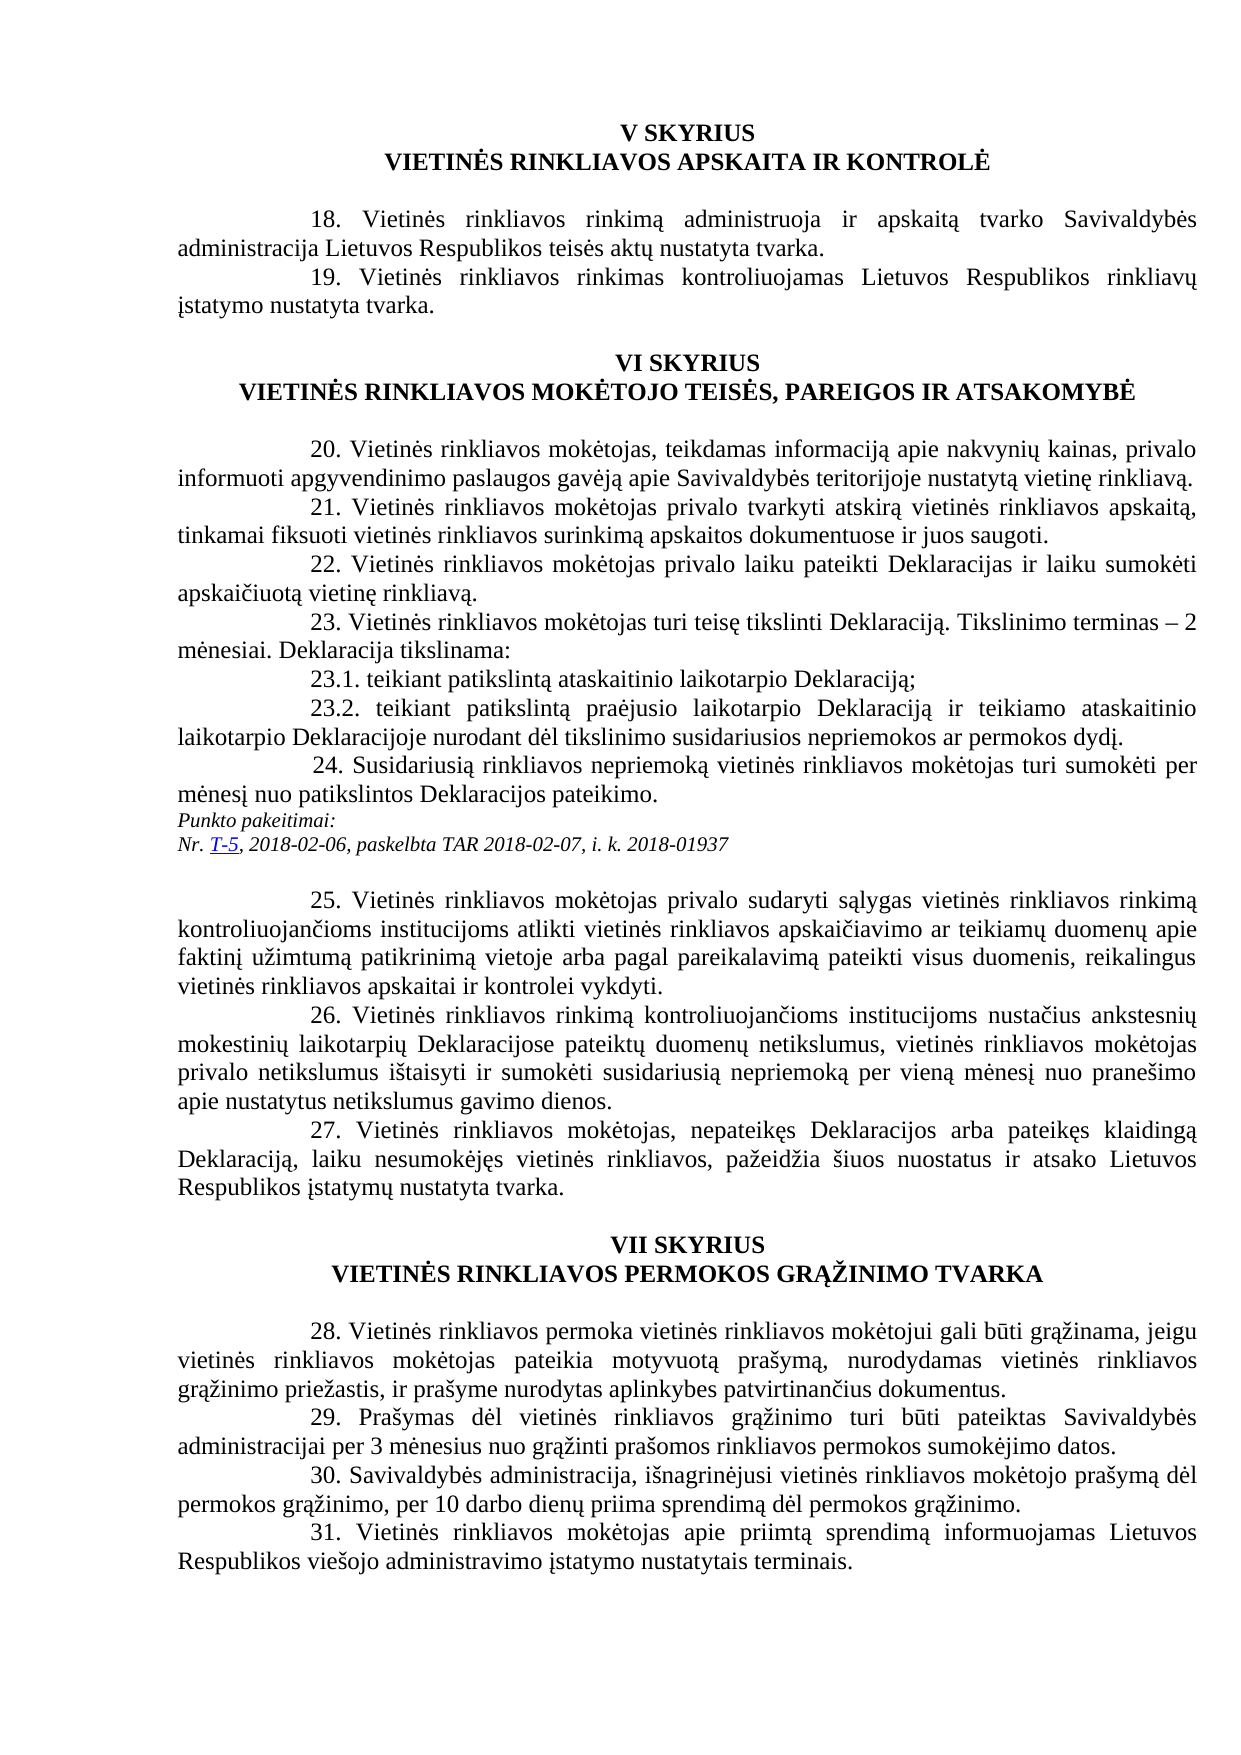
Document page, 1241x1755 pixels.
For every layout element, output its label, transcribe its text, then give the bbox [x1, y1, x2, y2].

text VIETINĖS RINKLIAVOS APSKAITA IR KONTROLĖ [177, 147, 1198, 176]
text VIETINĖS RINKLIAVOS PERMOKOS GRĄŽINIMO TVARKA [177, 1259, 1198, 1287]
text 22. Vietinės rinkliavos mokėtojas privalo laiku pateikti Deklaracijas ir laiku sumokėti apskaičiuotą vietinę rinkliavą. [177, 549, 1198, 607]
text 21. Vietinės rinkliavos mokėtojas privalo tvarkyti atskirą vietinės rinkliavos apskaitą, tinkamai fiksuoti vietinės rinkliavos surinkimą apskaitos dokumentuose ir juos saugoti. [177, 492, 1198, 549]
text Punkto pakeitimai: [177, 808, 1198, 832]
text 19. Vietinės rinkliavos rinkimas kontroliuojamas Lietuvos Respublikos rinkliavų įstatymo nustatyta tvarka. [177, 262, 1198, 319]
text VI SKYRIUS [177, 348, 1198, 377]
text 27. Vietinės rinkliavos mokėtojas, nepateikęs Deklaracijos arba pateikęs klaidingą Deklaraciją, laiku nesumokėjęs vietinės rinkliavos, pažeidžia šiuos nuostatus ir atsako Lietuvos Respublikos įstatymų nustatyta tvarka. [177, 1115, 1198, 1201]
text 18. Vietinės rinkliavos rinkimą administruoja ir apskaitą tvarko Savivaldybės administracija Lietuvos Respublikos teisės aktų nustatyta tvarka. [177, 204, 1198, 262]
text 23. Vietinės rinkliavos mokėtojas turi teisę tikslinti Deklaraciją. Tikslinimo terminas – 2 mėnesiai. Deklaracija tikslinama: [177, 607, 1198, 664]
text Nr. T-5, 2018-02-06, paskelbta TAR 2018-02-07, i. k. 2018-01937 [177, 832, 1198, 856]
text 26. Vietinės rinkliavos rinkimą kontroliuojančioms institucijoms nustačius ankstesnių mokestinių laikotarpių Deklaracijose pateiktų duomenų netikslumus, vietinės rinkliavos mokėtojas privalo netikslumus ištaisyti ir sumokėti susidariusią nepriemoką per vieną mėnesį nuo pranešimo apie nustatytus netikslumus gavimo dienos. [177, 1000, 1198, 1115]
text 20. Vietinės rinkliavos mokėtojas, teikdamas informaciją apie nakvynių kainas, privalo informuoti apgyvendinimo paslaugos gavėją apie Savivaldybės teritorijoje nustatytą vietinę rinkliavą. [177, 434, 1198, 492]
text 30. Savivaldybės administracija, išnagrinėjusi vietinės rinkliavos mokėtojo prašymą dėl permokos grąžinimo, per 10 darbo dienų priima sprendimą dėl permokos grąžinimo. [177, 1460, 1198, 1517]
text 31. Vietinės rinkliavos mokėtojas apie priimtą sprendimą informuojamas Lietuvos Respublikos viešojo administravimo įstatymo nustatytais terminais. [177, 1517, 1198, 1575]
text 29. Prašymas dėl vietinės rinkliavos grąžinimo turi būti pateiktas Savivaldybės administracijai per 3 mėnesius nuo grąžinti prašomos rinkliavos permokos sumokėjimo datos. [177, 1402, 1198, 1460]
text 25. Vietinės rinkliavos mokėtojas privalo sudaryti sąlygas vietinės rinkliavos rinkimą kontroliuojančioms institucijoms atlikti vietinės rinkliavos apskaičiavimo ar teikiamų duomenų apie faktinį užimtumą patikrinimą vietoje arba pagal pareikalavimą pateikti visus duomenis, reikalingus vietinės rinkliavos apskaitai ir kontrolei vykdyti. [177, 885, 1198, 1000]
text VII SKYRIUS [177, 1230, 1198, 1259]
text V SKYRIUS [177, 118, 1198, 147]
text 28. Vietinės rinkliavos permoka vietinės rinkliavos mokėtojui gali būti grąžinama, jeigu vietinės rinkliavos mokėtojas pateikia motyvuotą prašymą, nurodydamas vietinės rinkliavos grąžinimo priežastis, ir prašyme nurodytas aplinkybes patvirtinančius dokumentus. [177, 1316, 1198, 1402]
text VIETINĖS RINKLIAVOS MOKĖTOJO TEISĖS, PAREIGOS IR ATSAKOMYBĖ [177, 377, 1198, 406]
text 24. Susidariusią rinkliavos nepriemoką vietinės rinkliavos mokėtojas turi sumokėti per mėnesį nuo patikslintos Deklaracijos pateikimo. [177, 751, 1198, 808]
text 23.2. teikiant patikslintą praėjusio laikotarpio Deklaraciją ir teikiamo ataskaitinio laikotarpio Deklaracijoje nurodant dėl tikslinimo susidariusios nepriemokos ar permokos dydį. [177, 693, 1198, 751]
text 23.1. teikiant patikslintą ataskaitinio laikotarpio Deklaraciją; [177, 664, 1198, 693]
